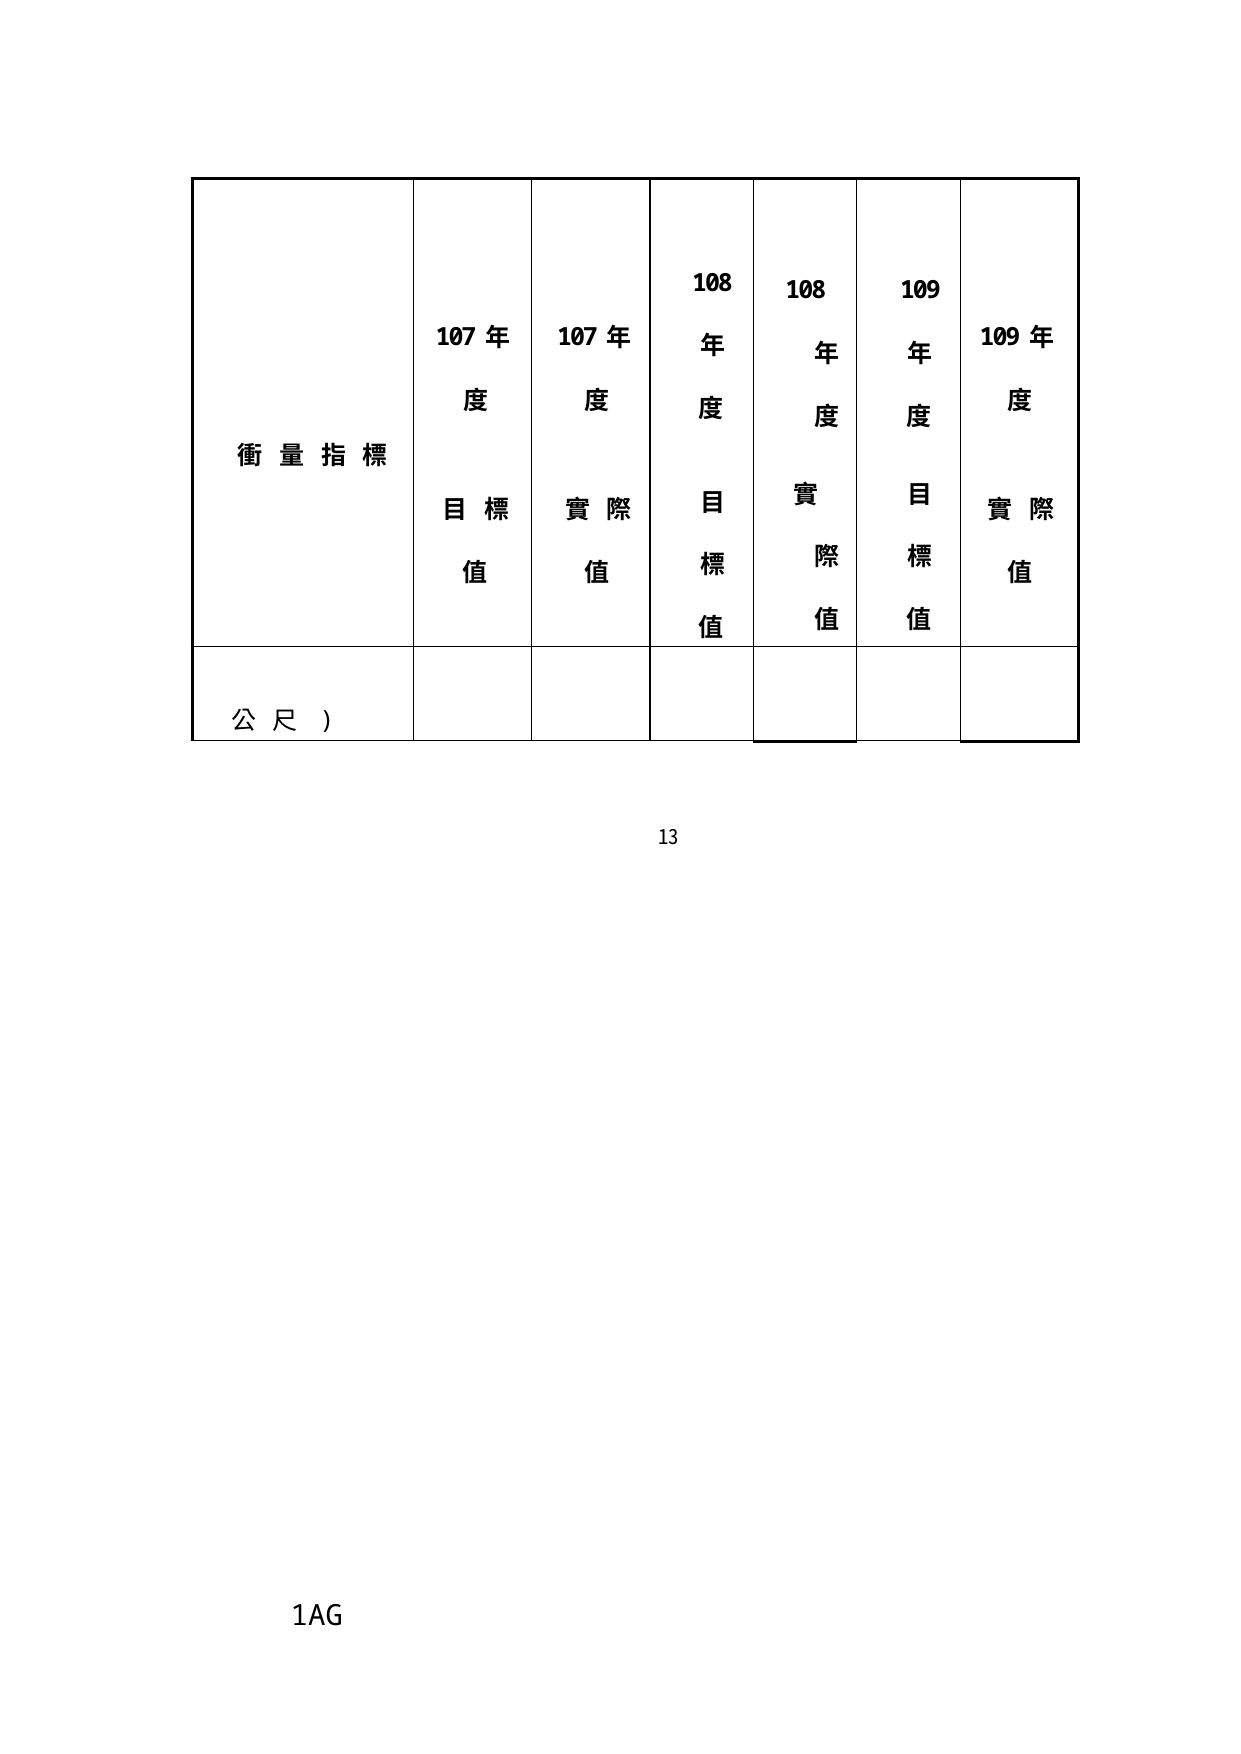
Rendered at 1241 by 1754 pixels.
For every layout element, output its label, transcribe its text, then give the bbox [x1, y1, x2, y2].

table_header 109年度 實際值 [961, 180, 1077, 646]
table_header 108年度 目標值 [651, 180, 753, 646]
table_header 107年度 實際值 [532, 180, 649, 646]
table_cell 公尺) [194, 647, 413, 740]
table_header 衝量指標 [194, 180, 413, 646]
table_header 109年度 目標值 [857, 180, 960, 646]
table_header 107年度 目標值 [414, 180, 531, 646]
table_cell [414, 647, 531, 740]
table_cell [961, 647, 1077, 740]
table_cell [857, 647, 960, 740]
table_header 108年度 實際值 [754, 180, 856, 646]
table_cell [754, 647, 856, 740]
table_cell [532, 647, 649, 740]
table_cell [651, 647, 753, 740]
